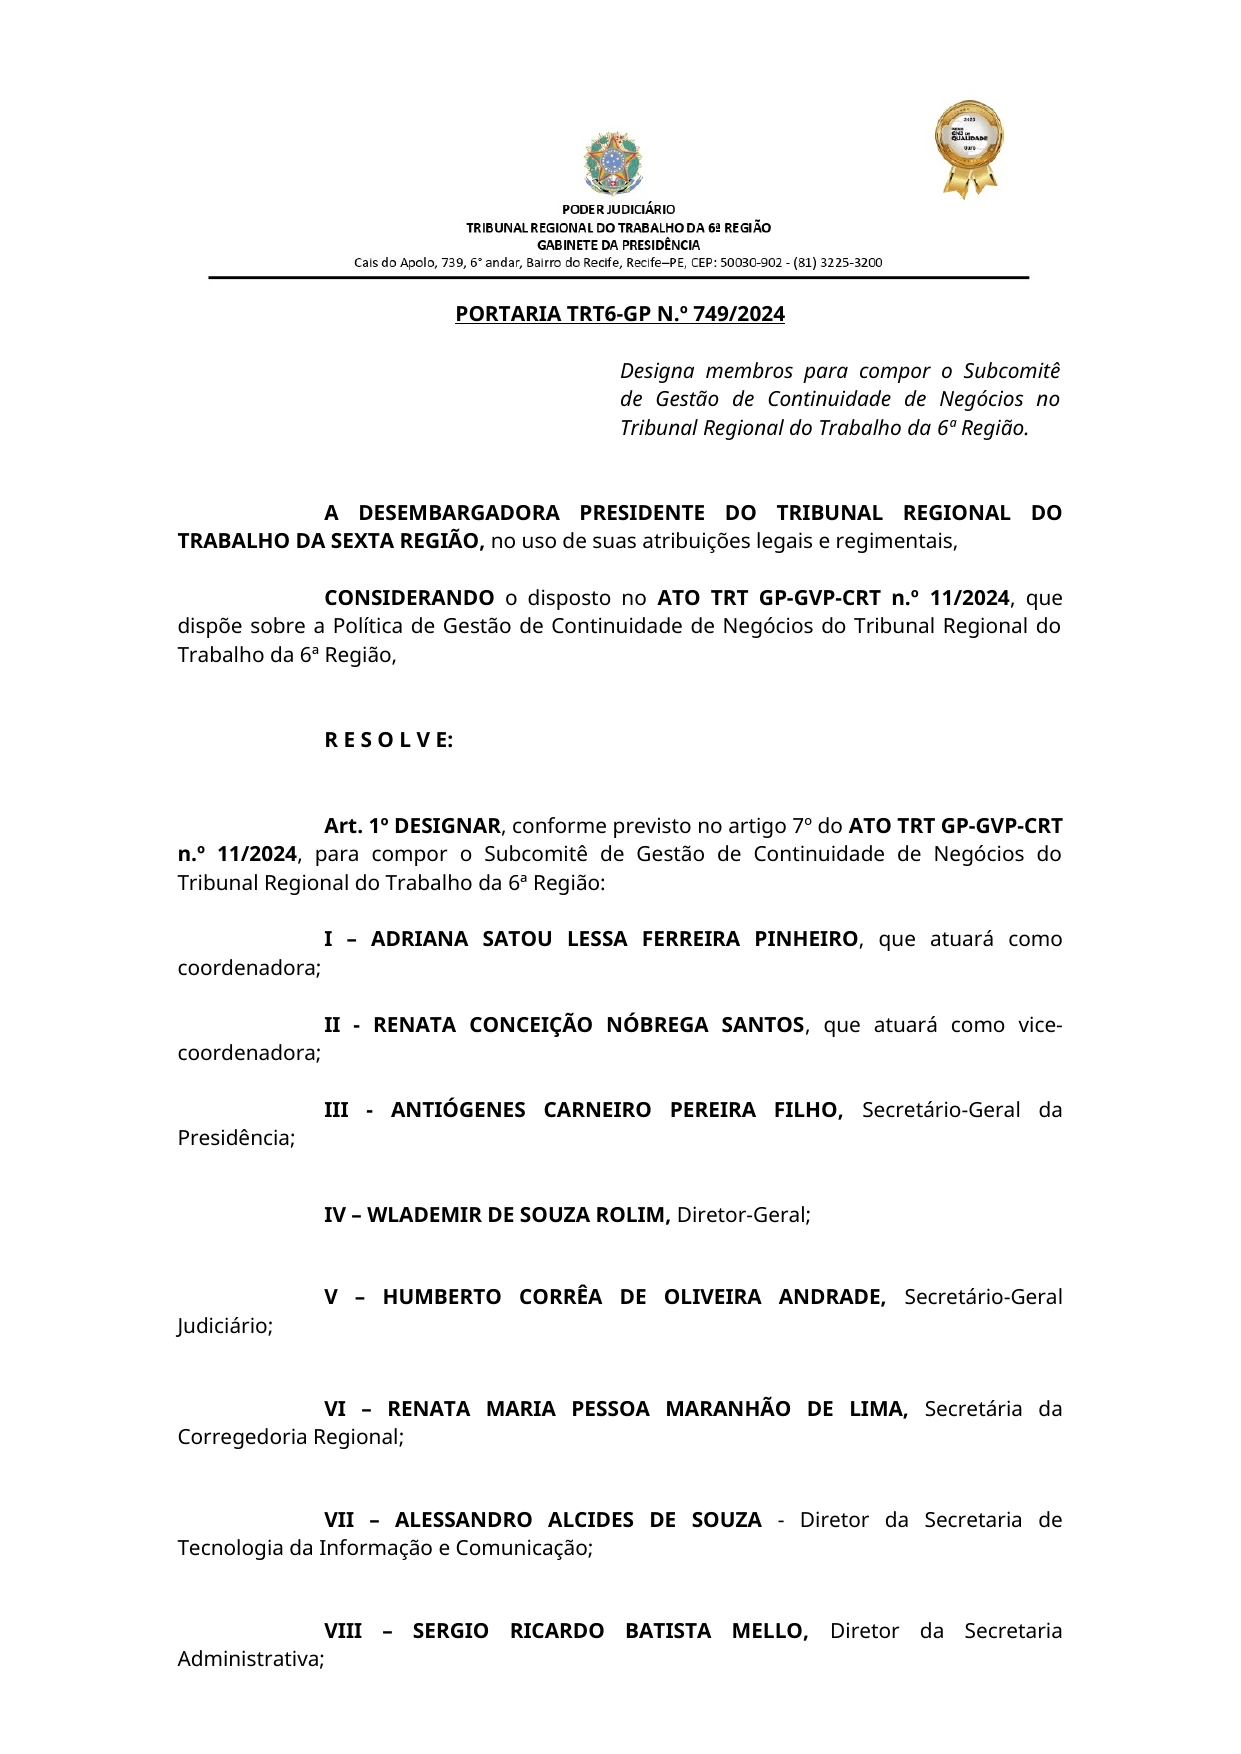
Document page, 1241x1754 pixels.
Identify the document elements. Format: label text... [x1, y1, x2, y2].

text VIII – SERGIO RICARDO BATISTA MELLO, Diretor da Secretaria Administrativa; [177, 1616, 1063, 1673]
text VII – ALESSANDRO ALCIDES DE SOUZA - Diretor da Secretaria de Tecnologia da Informação e Comunicação; [177, 1505, 1063, 1562]
text A DESEMBARGADORA PRESIDENTE DO TRIBUNAL REGIONAL DO TRABALHO DA SEXTA REGIÃO, no uso de suas atribuições legais e regimentais, [177, 498, 1063, 555]
text Art. 1º DESIGNAR, conforme previsto no artigo 7º do ATO TRT GP-GVP-CRT n.º 11/2024, para compor o Subcomitê de Gestão de Continuidade de Negócios do Tribunal Regional do Trabalho da 6ª Região: [177, 811, 1063, 896]
text CONSIDERANDO o disposto no ATO TRT GP-GVP-CRT n.º 11/2024, que dispõe sobre a Política de Gestão de Continuidade de Negócios do Tribunal Regional do Trabalho da 6ª Região, [177, 583, 1063, 668]
text VI – RENATA MARIA PESSOA MARANHÃO DE LIMA, Secretária da Corregedoria Regional; [177, 1394, 1063, 1451]
text PORTARIA TRT6-GP N.º 749/2024 [177, 299, 1063, 327]
text V – HUMBERTO CORRÊA DE OLIVEIRA ANDRADE, Secretário-Geral Judiciário; [177, 1282, 1063, 1339]
text III - ANTIÓGENES CARNEIRO PEREIRA FILHO, Secretário-Geral da Presidência; [177, 1095, 1063, 1152]
text I – ADRIANA SATOU LESSA FERREIRA PINHEIRO, que atuará como coordenadora; [177, 924, 1063, 981]
text R E S O L V E: [177, 725, 1063, 754]
text II - RENATA CONCEIÇÃO NÓBREGA SANTOS, que atuará como vice-coordenadora; [177, 1010, 1063, 1067]
text IV – WLADEMIR DE SOUZA ROLIM, Diretor-Geral; [177, 1200, 1063, 1228]
text Designa membros para compor o Subcomitê de Gestão de Continuidade de Negócios no Tribunal Regional do Trabalho da 6ª Região. [620, 356, 1063, 441]
